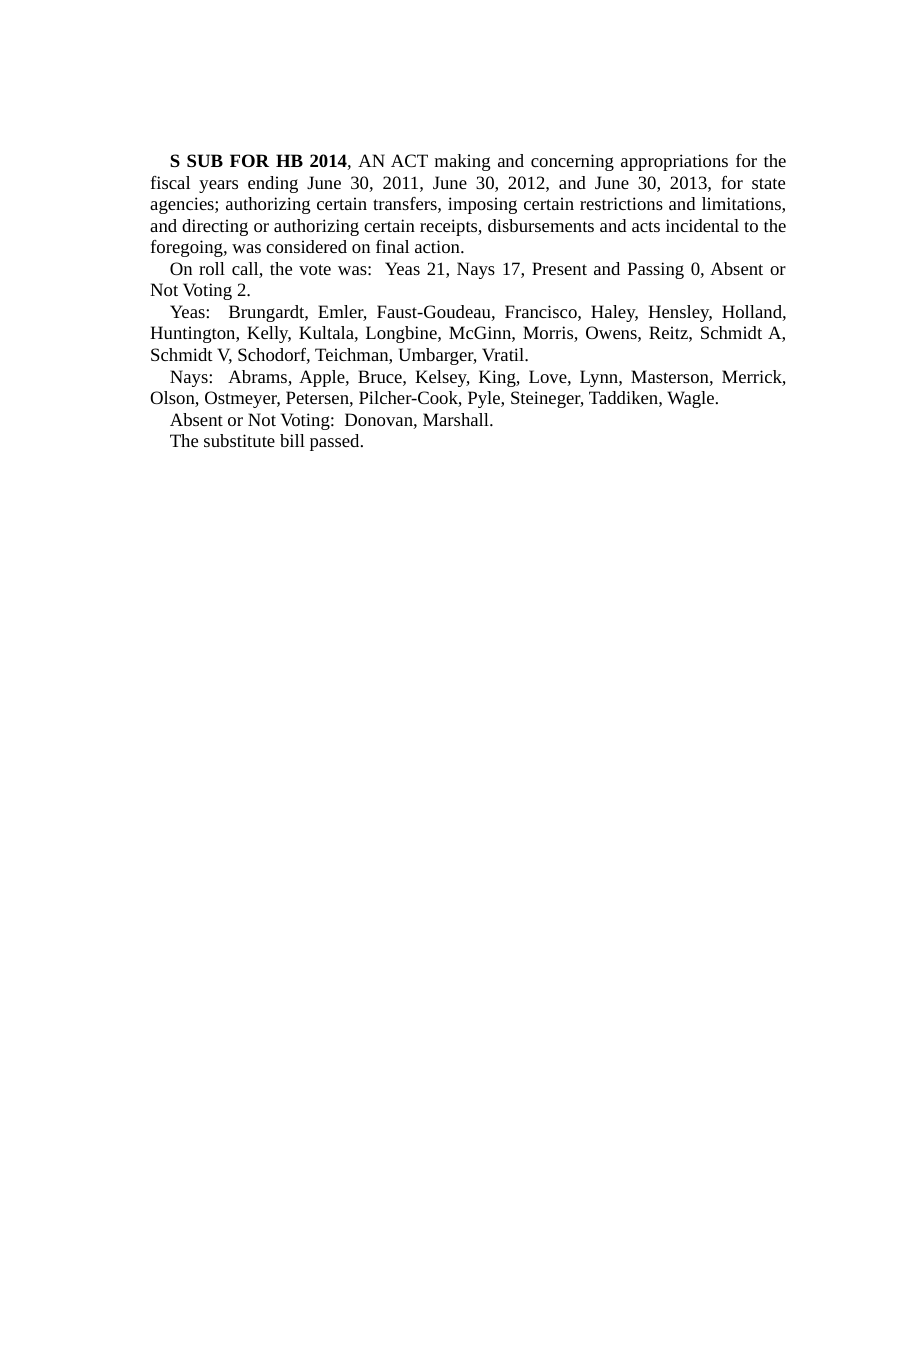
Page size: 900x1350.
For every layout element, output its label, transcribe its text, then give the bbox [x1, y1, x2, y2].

text S SUB FOR HB 2014, AN ACT making and concerning appropriations for the fiscal years ending June 30, 2011, June 30, 2012, and June 30, 2013, for state agencies; authorizing certain transfers, imposing certain restrictions and limitations, and directing or authorizing certain receipts, disbursements and acts incidental to the foregoing, was considered on final action. [150, 150, 787, 258]
text On roll call, the vote was: Yeas 21, Nays 17, Present and Passing 0, Absent or Not Voting 2. [150, 258, 787, 301]
text Yeas: Brungardt, Emler, Faust-Goudeau, Francisco, Haley, Hensley, Holland, Huntington, Kelly, Kultala, Longbine, McGinn, Morris, Owens, Reitz, Schmidt A, Schmidt V, Schodorf, Teichman, Umbarger, Vratil. [150, 301, 787, 366]
text Nays: Abrams, Apple, Bruce, Kelsey, King, Love, Lynn, Masterson, Merrick, Olson, Ostmeyer, Petersen, Pilcher-Cook, Pyle, Steineger, Taddiken, Wagle. [150, 366, 787, 409]
text The substitute bill passed. [150, 430, 787, 452]
text Absent or Not Voting: Donovan, Marshall. [150, 409, 787, 430]
